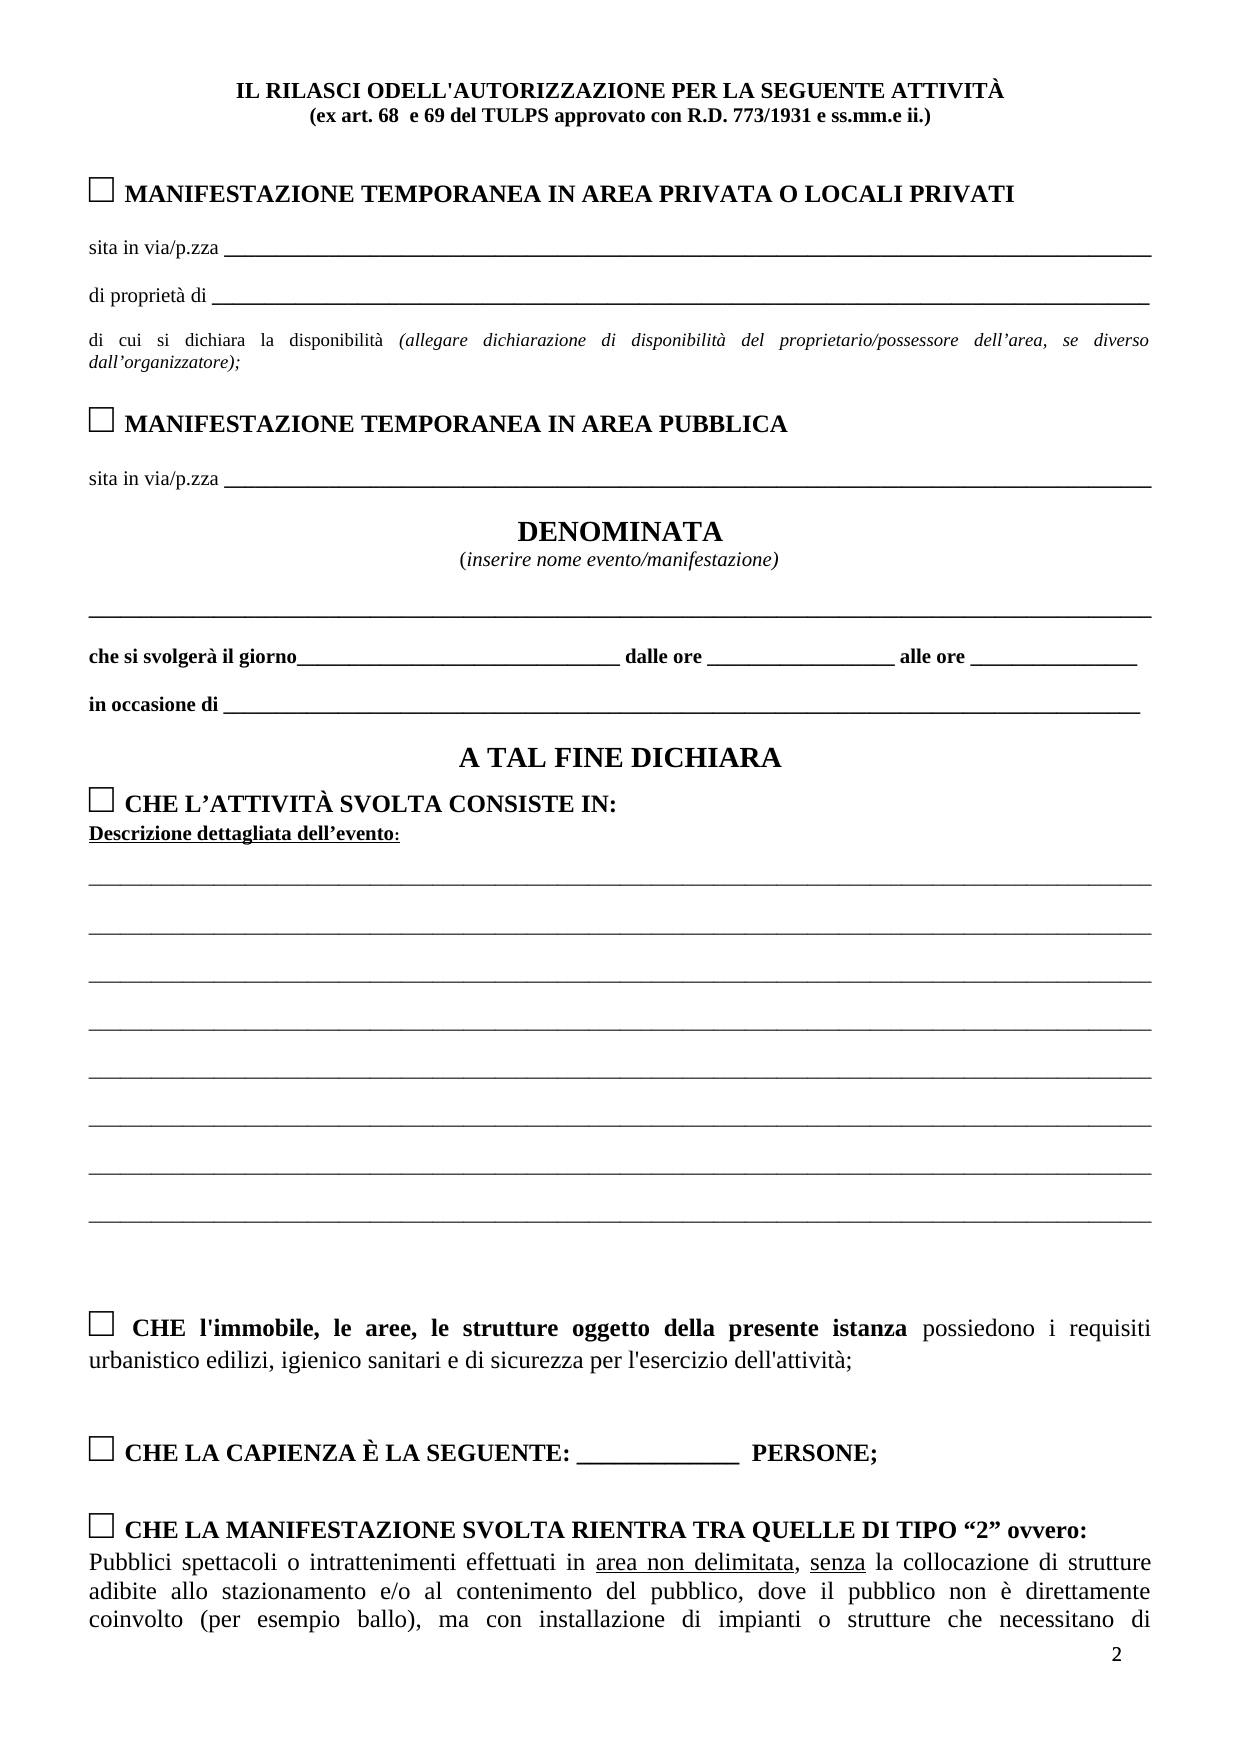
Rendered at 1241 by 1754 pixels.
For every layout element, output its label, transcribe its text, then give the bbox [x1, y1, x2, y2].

text A TAL FINE DICHIARA [89, 740, 1152, 773]
text ______________________________________________________________________________________________________ [89, 1105, 1152, 1126]
text ______________________________________________________________________________________________________ [89, 913, 1152, 934]
text □ CHE LA CAPIENZA È LA SEGUENTE: _____________ PERSONE; [89, 1422, 1152, 1470]
text □ MANIFESTAZIONE TEMPORANEA IN AREA PUBBLICA [89, 394, 1152, 442]
text di proprietà di __________________________________________________________________________________________ [89, 283, 1152, 307]
text ______________________________________________________________________________________________________ [89, 1153, 1152, 1174]
text □ CHE LA MANIFESTAZIONE SVOLTA RIENTRA TRA QUELLE DI TIPO “2” ovvero: [89, 1499, 1152, 1547]
text □ CHE l'immobile, le aree, le strutture oggetto della presente istanza possiedono i requisiti urbanistico edilizi, igienico sanitari e di sicurezza per l'esercizio dell'attività; [89, 1298, 1152, 1374]
text ______________________________________________________________________________________________________ [89, 864, 1152, 885]
text (inserire nome evento/manifestazione) [89, 547, 1152, 571]
text ______________________________________________________________________________________________________ [89, 1057, 1152, 1078]
text che si svolgerà il giorno_______________________________ dalle ore __________________ alle ore ________________ [89, 643, 1152, 668]
text in occasione di ________________________________________________________________________________________ [89, 692, 1152, 716]
text sita in via/p.zza _________________________________________________________________________________________ [89, 235, 1152, 259]
text ______________________________________________________________________________________________________ [89, 1201, 1152, 1222]
text IL RILASCI ODELL'AUTORIZZAZIONE PER LA SEGUENTE ATTIVITÀ [89, 77, 1152, 103]
text (ex art. 68 e 69 del TULPS approvato con R.D. 773/1931 e ss.mm.e ii.) [89, 103, 1152, 127]
text Pubblici spettacoli o intrattenimenti effettuati in area non delimitata, senza la collocazione di strutture adibite allo stazionamento e/o al contenimento del pubblico, dove il pubblico non è direttamente coinvolto (per esempio ballo), ma con installazione di impianti o strutture che necessitano di [89, 1547, 1152, 1633]
text ______________________________________________________________________________________________________ [89, 961, 1152, 982]
text DENOMINATA [89, 514, 1152, 547]
text □ MANIFESTAZIONE TEMPORANEA IN AREA PRIVATA O LOCALI PRIVATI [89, 163, 1152, 211]
text Descrizione dettagliata dell’evento: [89, 821, 1152, 845]
text □ CHE L’ATTIVITÀ SVOLTA CONSISTE IN: [89, 773, 1152, 821]
text ______________________________________________________________________________________________________ [89, 595, 1152, 616]
text ______________________________________________________________________________________________________ [89, 1009, 1152, 1030]
text di cui si dichiara la disponibilità (allegare dichiarazione di disponibilità del proprietario/possessore dell’area, se diverso dall’organizzatore); [89, 329, 1152, 372]
text sita in via/p.zza _________________________________________________________________________________________ [89, 466, 1152, 490]
